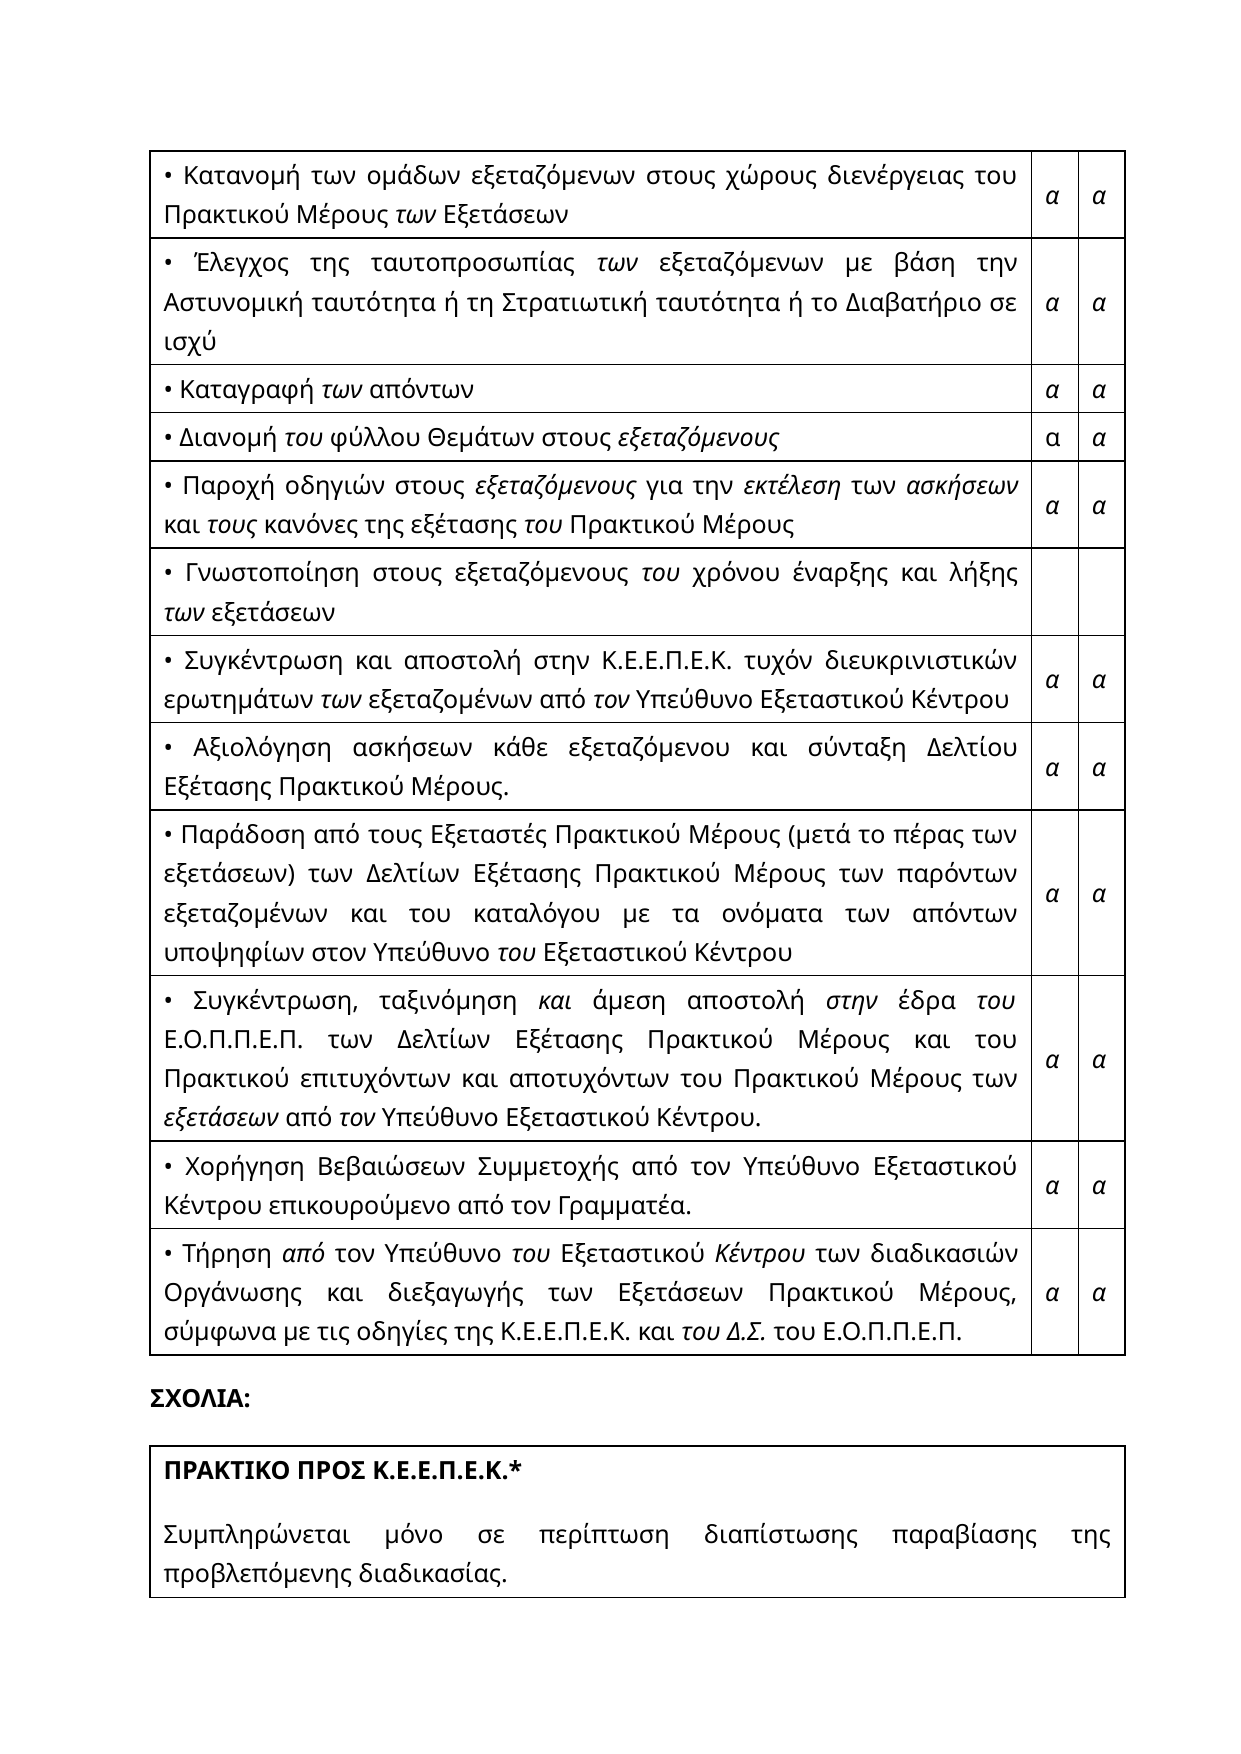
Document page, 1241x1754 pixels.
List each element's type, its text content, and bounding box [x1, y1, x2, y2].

table_cell • Διανομή του φύλλου Θεμάτων στους εξεταζόμενους [151, 413, 1031, 460]
table_cell α [1079, 413, 1124, 460]
table_header ΠΡΑΚΤΙΚΟ ΠΡΟΣ Κ.Ε.Ε.Π.Ε.Κ.* Συμπληρώνεται μόνο σε περίπτωση διαπίστωσης παραβίασης της προβλεπόμενης διαδικασίας. [151, 1447, 1124, 1596]
table_cell • Γνωστοποίηση στους εξεταζόμενους του χρόνου έναρξης και λήξης των εξετάσεων [151, 549, 1031, 634]
table_cell • Χορήγηση Βεβαιώσεων Συμμετοχής από τον Υπεύθυνο Εξεταστικού Κέντρου επικουρούμενο από τον Γραμματέα. [151, 1142, 1031, 1228]
table_cell α [1079, 636, 1124, 722]
table_cell α [1079, 365, 1124, 412]
table_cell α [1079, 723, 1124, 809]
table_cell α [1032, 636, 1078, 722]
table_cell α [1079, 976, 1124, 1140]
table_cell α [1032, 723, 1078, 809]
table_cell α [1032, 152, 1078, 237]
table_cell α [1032, 1229, 1078, 1354]
table_cell • Κατανομή των ομάδων εξεταζόμενων στους χώρους διενέργειας του Πρακτικού Μέρους των Εξετάσεων [151, 152, 1031, 237]
table_cell α [1079, 462, 1124, 547]
table_cell • Τήρηση από τον Υπεύθυνο του Εξεταστικού Κέντρου των διαδικασιών Οργάνωσης και διεξαγωγής των Εξετάσεων Πρακτικού Μέρους, σύμφωνα με τις οδηγίες της Κ.Ε.Ε.Π.Ε.Κ. και του Δ.Σ. του Ε.Ο.Π.Π.Ε.Π. [151, 1229, 1031, 1354]
table_cell • Παράδοση από τους Εξεταστές Πρακτικού Μέρους (μετά το πέρας των εξετάσεων) των Δελτίων Εξέτασης Πρακτικού Μέρους των παρόντων εξεταζομένων και του καταλόγου με τα ονόματα των απόντων υποψηφίων στον Υπεύθυνο του Εξεταστικού Κέντρου [151, 811, 1031, 975]
table_cell α [1079, 811, 1124, 975]
table_cell α [1079, 152, 1124, 237]
table_cell α [1032, 1142, 1078, 1228]
table_cell • Παροχή οδηγιών στους εξεταζόμενους για την εκτέλεση των ασκήσεων και τους κανόνες της εξέτασης του Πρακτικού Μέρους [151, 462, 1031, 547]
table_cell α [1032, 462, 1078, 547]
table_cell α [1032, 239, 1078, 364]
table_cell [1079, 549, 1124, 634]
table_cell • Έλεγχος της ταυτοπροσωπίας των εξεταζόμενων με βάση την Αστυνομική ταυτότητα ή τη Στρατιωτική ταυτότητα ή το Διαβατήριο σε ισχύ [151, 239, 1031, 364]
table_cell α [1032, 976, 1078, 1140]
table_cell • Αξιολόγηση ασκήσεων κάθε εξεταζόμενου και σύνταξη Δελτίου Εξέτασης Πρακτικού Μέρους. [151, 723, 1031, 809]
text ΣΧΟΛΙΑ: [150, 1381, 1090, 1415]
table_cell α [1032, 413, 1078, 460]
table_cell [1032, 549, 1078, 634]
table_cell • Καταγραφή των απόντων [151, 365, 1031, 412]
table_cell α [1032, 365, 1078, 412]
table_cell α [1079, 1142, 1124, 1228]
table_cell α [1079, 1229, 1124, 1354]
table_cell α [1079, 239, 1124, 364]
table_cell • Συγκέντρωση και αποστολή στην Κ.Ε.Ε.Π.Ε.Κ. τυχόν διευκρινιστικών ερωτημάτων των εξεταζομένων από τον Υπεύθυνο Εξεταστικού Κέντρου [151, 636, 1031, 722]
table_cell α [1032, 811, 1078, 975]
table_cell • Συγκέντρωση, ταξινόμηση και άμεση αποστολή στην έδρα του Ε.Ο.Π.Π.Ε.Π. των Δελτίων Εξέτασης Πρακτικού Μέρους και του Πρακτικού επιτυχόντων και αποτυχόντων του Πρακτικού Μέρους των εξετάσεων από τον Υπεύθυνο Εξεταστικού Κέντρου. [151, 976, 1031, 1140]
